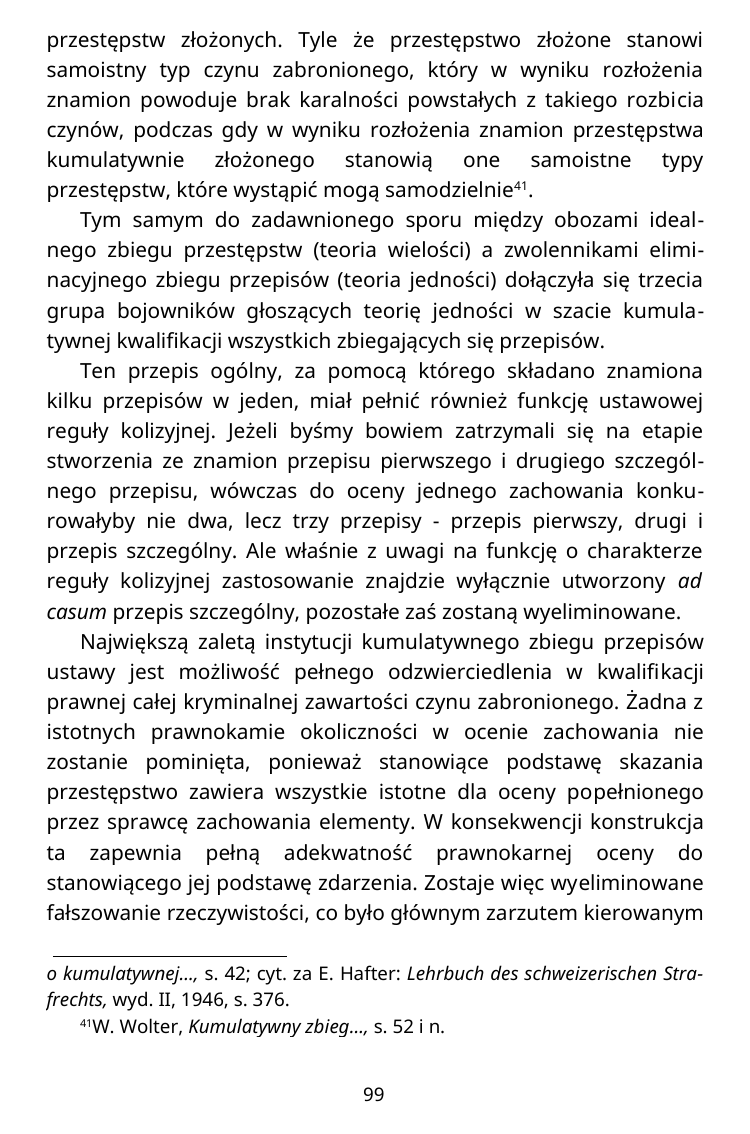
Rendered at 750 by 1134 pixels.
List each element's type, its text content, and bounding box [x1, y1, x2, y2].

text przestępstw złożonych. Tyle że przestępstwo złożone stanowi samoistny typ czynu zabronionego, który w wyniku rozłożenia znamion powoduje brak karalności powstałych z takiego rozbi­cia czynów, podczas gdy w wyniku rozłożenia znamion prze­stępstwa kumulatywnie złożonego stanowią one samoistne typy przestępstw, które wystąpić mogą samodzielnie41. [46, 25, 704, 204]
text Największą zaletą instytucji kumulatywnego zbiegu przepi­sów ustawy jest możliwość pełnego odzwierciedlenia w kwalifi­kacji prawnej całej kryminalnej zawartości czynu zabronionego. Żadna z istotnych prawnokamie okoliczności w ocenie zacho­wania nie zostanie pominięta, ponieważ stanowiące podstawę skazania przestępstwo zawiera wszystkie istotne dla oceny po­pełnionego przez sprawcę zachowania elementy. W konsekwen­cji konstrukcja ta zapewnia pełną adekwatność prawnokarnej oceny do stanowiącego jej podstawę zdarzenia. Zostaje więc wy­eliminowane fałszowanie rzeczywistości, co było głównym za­rzutem kierowanym pod adresem idealnego zbiegu przestępstw (przepisów) i eliminacyjnego zbiegu przepisów ustawy. Podaj­my przykład, jakim posłużył się W. Wolter: [46, 627, 704, 931]
text o kumulatywnej..., s. 42; cyt. za E. Hafter: Lehrbuch des schweizerischen Stra­frechts, wyd. II, 1946, s. 376. [46, 961, 703, 1010]
text Tym samym do zadawnionego sporu między obozami ideal­nego zbiegu przestępstw (teoria wielości) a zwolennikami elimi­nacyjnego zbiegu przepisów (teoria jedności) dołączyła się trzecia grupa bojowników głoszących teorię jedności w szacie kumula­tywnej kwalifikacji wszystkich zbiegających się przepisów. [46, 205, 704, 354]
text 41W. Wolter, Kumulatywny zbieg..., s. 52 i n. [46, 1013, 703, 1037]
text Ten przepis ogólny, za pomocą którego składano znamiona kilku przepisów w jeden, miał pełnić również funkcję ustawowej reguły kolizyjnej. Jeżeli byśmy bowiem zatrzymali się na etapie stworzenia ze znamion przepisu pierwszego i drugiego szczegól­nego przepisu, wówczas do oceny jednego zachowania konku­rowałyby nie dwa, lecz trzy przepisy - przepis pierwszy, drugi i przepis szczególny. Ale właśnie z uwagi na funkcję o charakterze reguły kolizyjnej zastosowanie znajdzie wyłącznie utworzony ad casum przepis szczególny, pozostałe zaś zostaną wyeliminowane. [46, 356, 704, 625]
text 99 [363, 1082, 387, 1107]
